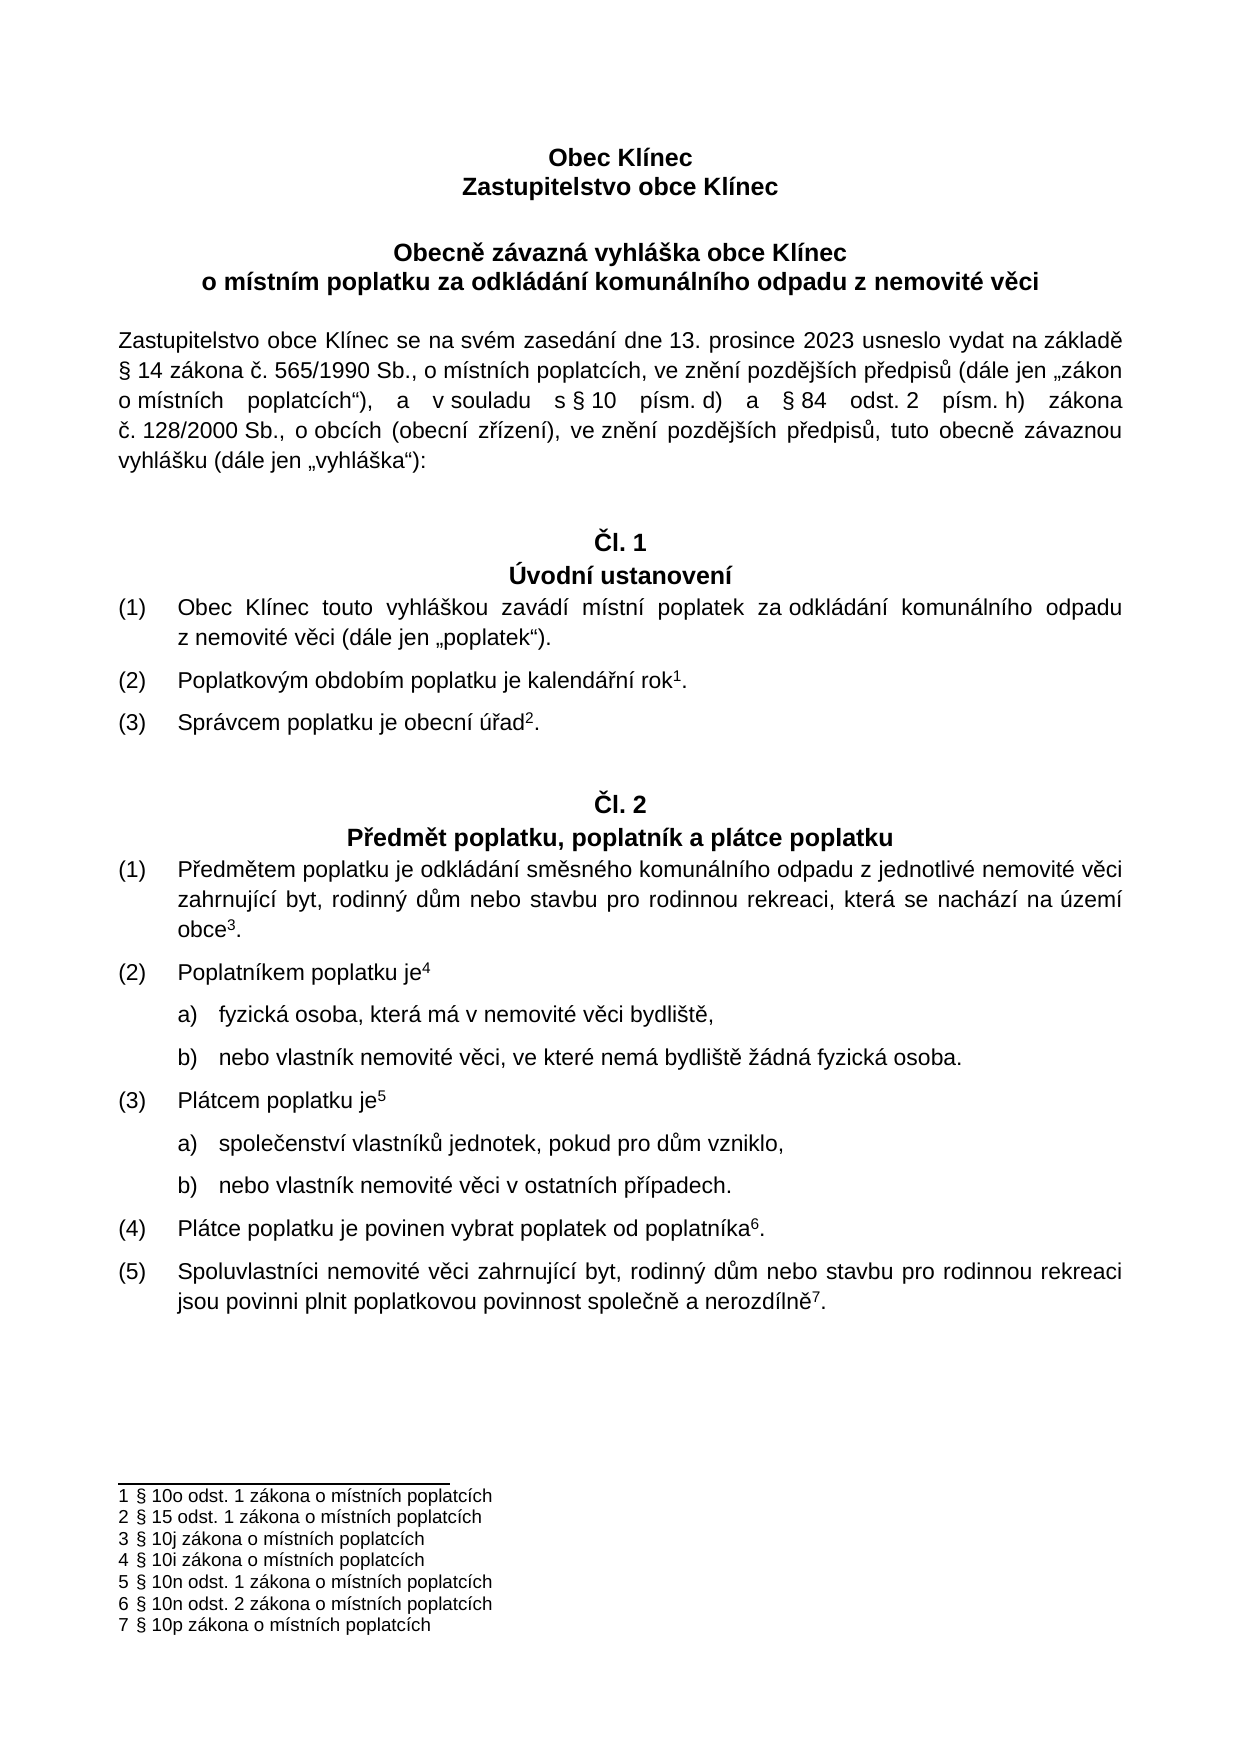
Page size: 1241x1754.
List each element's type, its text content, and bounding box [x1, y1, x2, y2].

list nebo vlastník nemovité věci, ve které nemá bydliště žádná fyzická osoba. [177, 1044, 1122, 1071]
list Plátce poplatku je povinen vybrat poplatek od poplatníka. [118, 1215, 1122, 1241]
list Spoluvlastníci nemovité věci zahrnující byt, rodinný dům nebo stavbu pro rodinnou rekreaci jsou povinni plnit poplatkovou povinnost společně a nerozdílně. [118, 1258, 1122, 1314]
list § 10n odst. 1 zákona o místních poplatcích [118, 1571, 1122, 1592]
list Obec Klínec touto vyhláškou zavádí místní poplatek za odkládání komunálního odpadu z nemovité věci (dále jen „poplatek“). [118, 594, 1122, 650]
list fyzická osoba, která má v nemovité věci bydliště, [177, 1001, 1122, 1028]
list § 10o odst. 1 zákona o místních poplatcích [118, 1484, 1122, 1506]
subtitle Obecně závazná vyhláška obce Klínec o místním poplatku za odkládání komunálního odpadu z nemovité věci [118, 238, 1122, 295]
list § 10n odst. 2 zákona o místních poplatcích [118, 1592, 1122, 1614]
list § 10j zákona o místních poplatcích [118, 1528, 1122, 1549]
text Zastupitelstvo obce Klínec se na svém zasedání dne 13. prosince 2023 usneslo vydat na základě § 14 zákona č. 565/1990 Sb., o místních poplatcích, ve znění pozdějších předpisů (dále jen „zákon o místních poplatcích“), a v souladu s § 10 písm. d) a § 84 odst. 2 písm. h) zákona č. 128/2000 Sb., o obcích (obecní zřízení), ve znění pozdějších předpisů, tuto obecně závaznou vyhlášku (dále jen „vyhláška“): [118, 327, 1122, 474]
list Správcem poplatku je obecní úřad. [118, 709, 1122, 736]
list společenství vlastníků jednotek, pokud pro dům vzniklo, [177, 1129, 1122, 1156]
subtitle Čl. 1 Úvodní ustanovení [118, 528, 1122, 589]
list § 10p zákona o místních poplatcích [118, 1614, 1122, 1635]
subtitle Čl. 2 Předmět poplatku, poplatník a plátce poplatku [118, 789, 1122, 851]
text Obec Klínec Zastupitelstvo obce Klínec [118, 143, 1122, 201]
list Poplatkovým obdobím poplatku je kalendářní rok. [118, 667, 1122, 693]
list nebo vlastník nemovité věci v ostatních případech. [177, 1172, 1122, 1199]
list Plátcem poplatku je [118, 1087, 1122, 1113]
list § 10i zákona o místních poplatcích [118, 1549, 1122, 1571]
list Předmětem poplatku je odkládání směsného komunálního odpadu z jednotlivé nemovité věci zahrnující byt, rodinný dům nebo stavbu pro rodinnou rekreaci, která se nachází na území obce. [118, 856, 1122, 942]
list Poplatníkem poplatku je [118, 959, 1122, 985]
list § 15 odst. 1 zákona o místních poplatcích [118, 1506, 1122, 1528]
